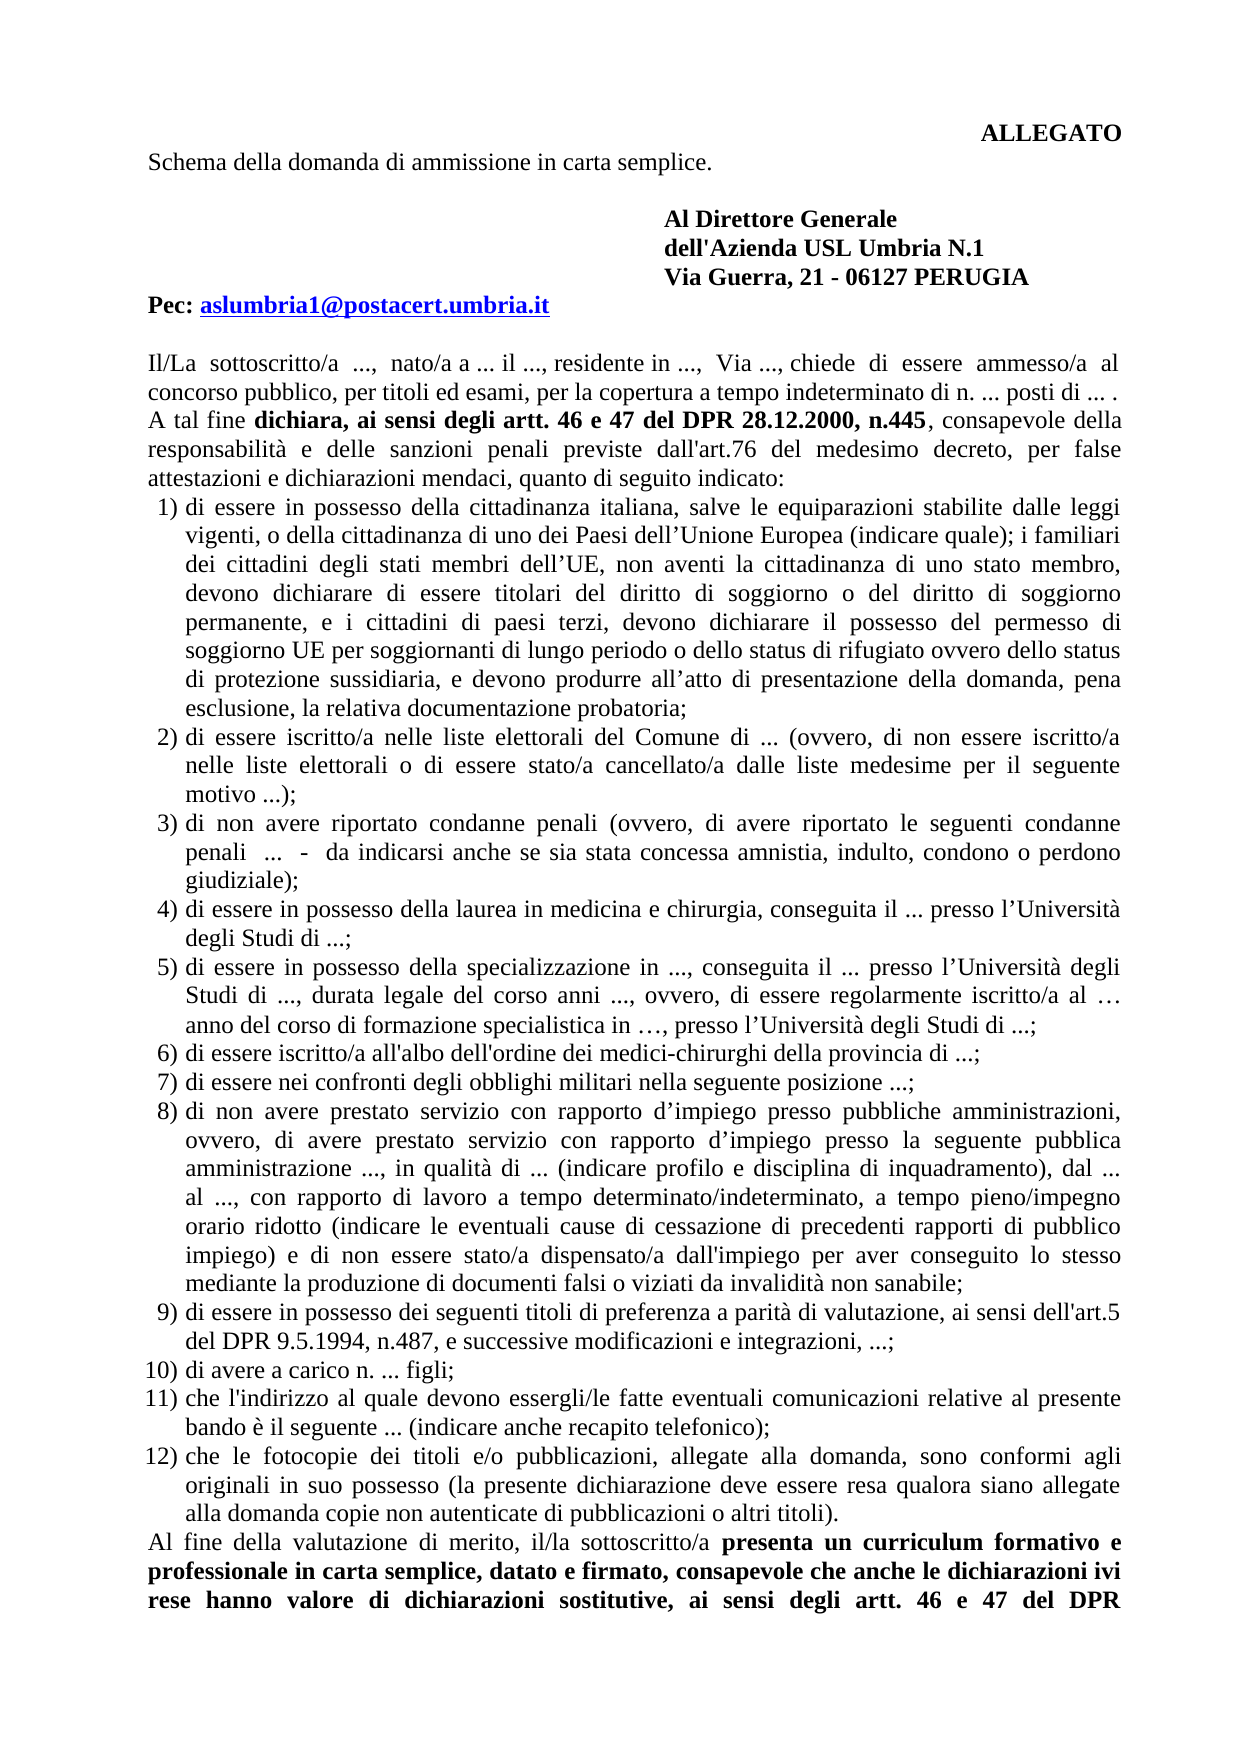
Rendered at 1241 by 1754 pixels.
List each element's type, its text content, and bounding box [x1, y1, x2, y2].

list di essere in possesso della cittadinanza italiana, salve le equiparazioni stabilite dalle leggi vigenti, o della cittadinanza di uno dei Paesi dell’Unione Europea (indicare quale); i familiari dei cittadini degli stati membri dell’UE, non aventi la cittadinanza di uno stato membro, devono dichiarare di essere titolari del diritto di soggiorno o del diritto di soggiorno permanente, e i cittadini di paesi terzi, devono dichiarare il possesso del permesso di soggiorno UE per soggiornanti di lungo periodo o dello status di rifugiato ovvero dello status di protezione sussidiaria, e devono produrre all’atto di presentazione della domanda, pena esclusione, la relativa documentazione probatoria; [178, 492, 1122, 722]
text A tal fine dichiara, ai sensi degli artt. 46 e 47 del DPR 28.12.2000, n.445, consapevole della responsabilità e delle sanzioni penali previste dall'art.76 del medesimo decreto, per false attestazioni e dichiarazioni mendaci, quanto di seguito indicato: [148, 406, 1122, 492]
list che l'indirizzo al quale devono essergli/le fatte eventuali comunicazioni relative al presente bando è il seguente ... (indicare anche recapito telefonico); [178, 1383, 1122, 1441]
list di non avere prestato servizio con rapporto d’impiego presso pubbliche amministrazioni, ovvero, di avere prestato servizio con rapporto d’impiego presso la seguente pubblica amministrazione ..., in qualità di ... (indicare profilo e disciplina di inquadramento), dal ... al ..., con rapporto di lavoro a tempo determinato/indeterminato, a tempo pieno/impegno orario ridotto (indicare le eventuali cause di cessazione di precedenti rapporti di pubblico impiego) e di non essere stato/a dispensato/a dall'impiego per aver conseguito lo stesso mediante la produzione di documenti falsi o viziati da invalidità non sanabile; [178, 1096, 1122, 1297]
text Il/La sottoscritto/a ..., nato/a a ... il ..., residente in ..., Via ..., chiede di essere ammesso/a al concorso pubblico, per titoli ed esami, per la copertura a tempo indeterminato di n. ... posti di ... . [148, 348, 1122, 406]
list di essere in possesso della specializzazione in ..., conseguita il ... presso l’Università degli Studi di ..., durata legale del corso anni ..., ovvero, di essere regolarmente iscritto/a al … anno del corso di formazione specialistica in …, presso l’Università degli Studi di ...; [178, 952, 1122, 1038]
text Schema della domanda di ammissione in carta semplice. [148, 147, 1122, 176]
text Al Direttore Generale [148, 204, 1122, 233]
list di essere iscritto/a nelle liste elettorali del Comune di ... (ovvero, di non essere iscritto/a nelle liste elettorali o di essere stato/a cancellato/a dalle liste medesime per il seguente motivo ...); [178, 722, 1122, 808]
subtitle Pec: aslumbria1@postacert.umbria.it [148, 291, 1122, 319]
list che le fotocopie dei titoli e/o pubblicazioni, allegate alla domanda, sono conformi agli originali in suo possesso (la presente dichiarazione deve essere resa qualora siano allegate alla domanda copie non autenticate di pubblicazioni o altri titoli). [178, 1441, 1122, 1527]
list di essere nei confronti degli obblighi militari nella seguente posizione ...; [178, 1067, 1122, 1096]
text Al fine della valutazione di merito, il/la sottoscritto/a presenta un curriculum formativo e professionale in carta semplice, datato e firmato, consapevole che anche le dichiarazioni ivi rese hanno valore di dichiarazioni sostitutive, ai sensi degli artt. 46 e 47 del DPR [148, 1527, 1122, 1613]
list di essere in possesso dei seguenti titoli di preferenza a parità di valutazione, ai sensi dell'art.5 del DPR 9.5.1994, n.487, e successive modificazioni e integrazioni, ...; [178, 1297, 1122, 1355]
text ALLEGATO [148, 118, 1122, 147]
list di non avere riportato condanne penali (ovvero, di avere riportato le seguenti condanne penali ... - da indicarsi anche se sia stata concessa amnistia, indulto, condono o perdono giudiziale); [178, 808, 1122, 894]
list di essere in possesso della laurea in medicina e chirurgia, conseguita il ... presso l’Università degli Studi di ...; [178, 894, 1122, 952]
list di essere iscritto/a all'albo dell'ordine dei medici-chirurghi della provincia di ...; [178, 1038, 1122, 1067]
subtitle Via Guerra, 21 - 06127 PERUGIA [148, 262, 1122, 291]
text dell'Azienda USL Umbria N.1 [148, 233, 1122, 262]
list di avere a carico n. ... figli; [178, 1355, 1122, 1383]
